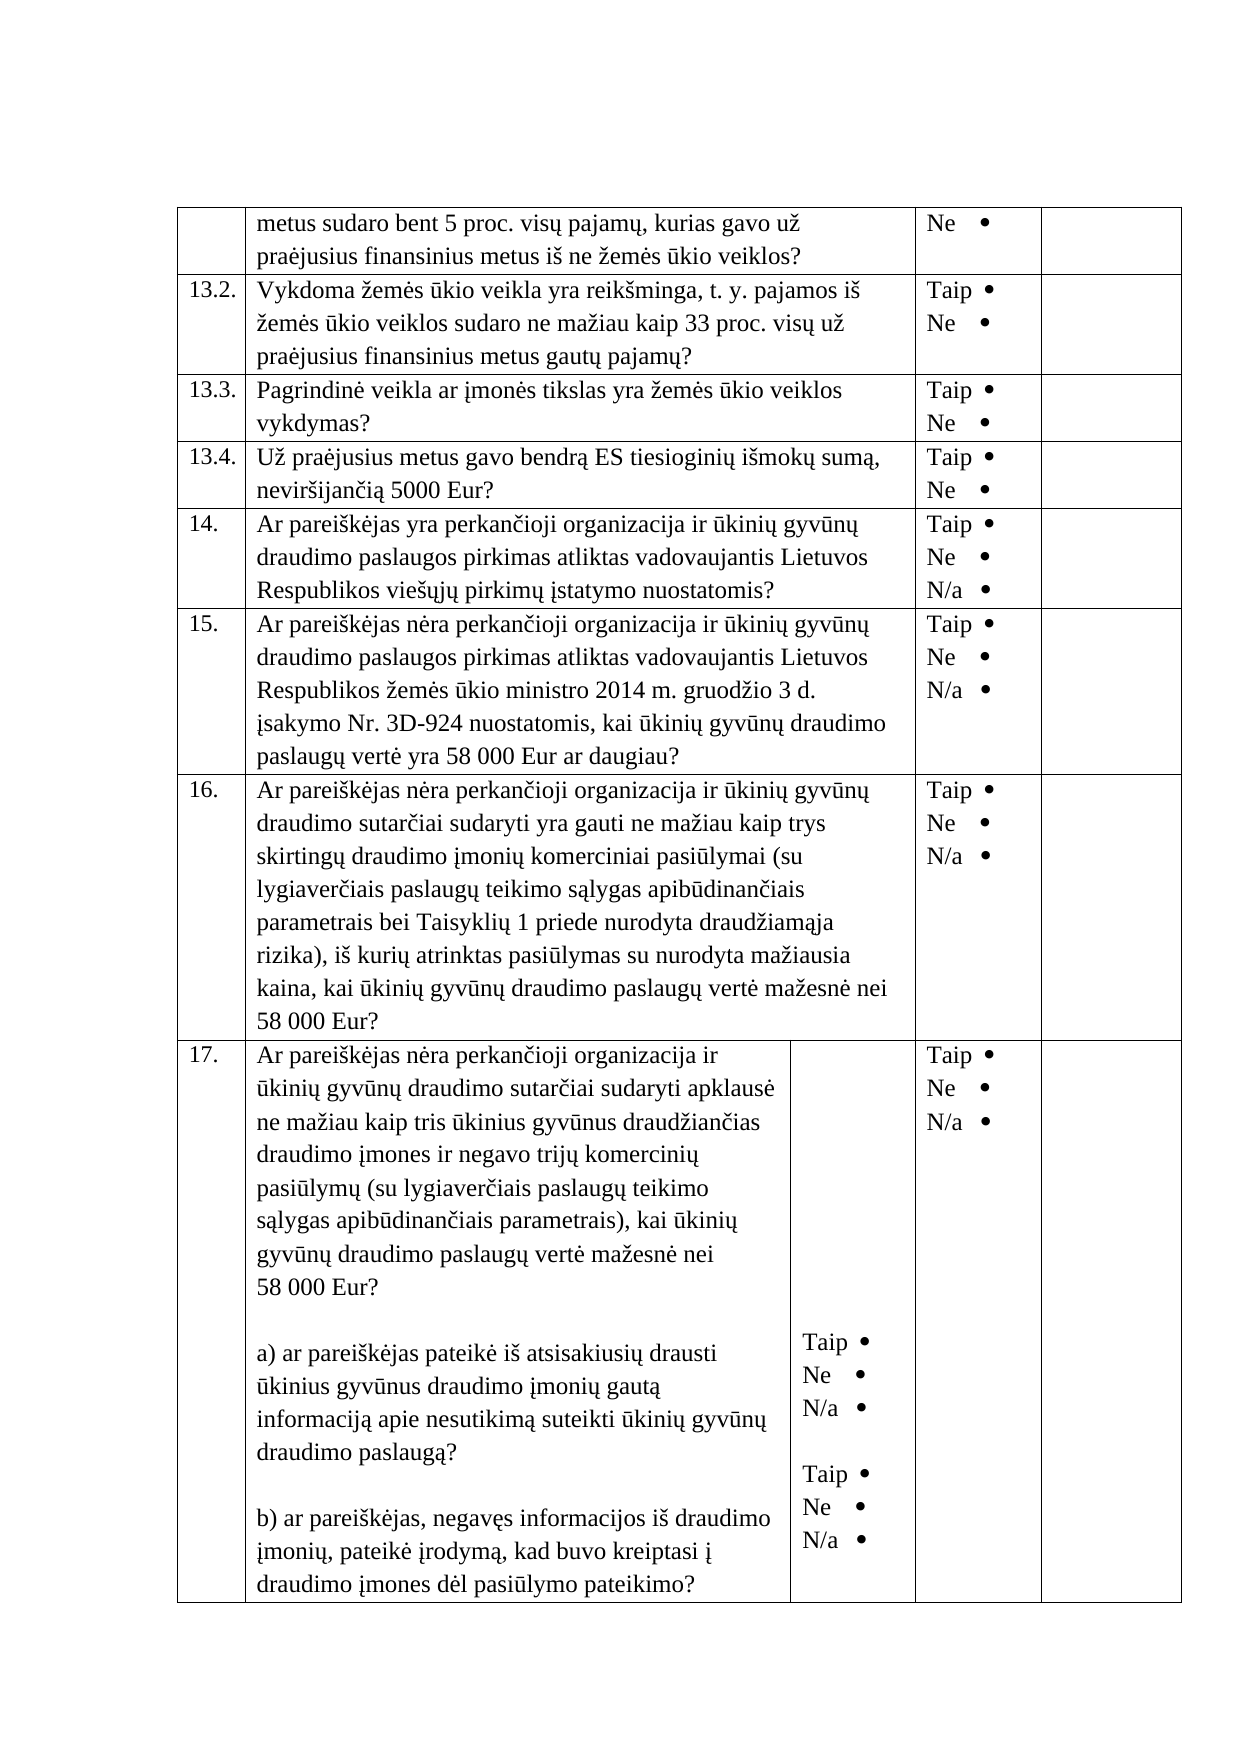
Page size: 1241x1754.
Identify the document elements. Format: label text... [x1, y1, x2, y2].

table_cell Ar pareiškėjas nėra perkančioji organizacija ir ūkinių gyvūnų draudimo paslaugos pirkimas atliktas vadovaujantis Lietuvos Respublikos žemės ūkio ministro 2014 m. gruodžio 3 d. įsakymo Nr. 3D-924 nuostatomis, kai ūkinių gyvūnų draudimo paslaugų vertė yra 58 000 Eur ar daugiau? [246, 609, 915, 774]
table_cell Taip  Ne  N/a  [916, 609, 1041, 774]
table_cell 13.2. [178, 275, 245, 374]
table_cell Ne  [916, 208, 1041, 274]
table_cell [1042, 509, 1181, 608]
table_cell 16. [178, 775, 245, 1039]
table_cell [1042, 442, 1181, 508]
table_cell [1042, 275, 1181, 374]
table_cell 13.4. [178, 442, 245, 508]
table_cell Taip  Ne  N/a  [916, 1041, 1041, 1602]
table_cell Taip  Ne  N/a  Taip  Ne  N/a  [791, 1041, 915, 1602]
table_cell Taip  Ne  N/a  [916, 509, 1041, 608]
table_cell Pagrindinė veikla ar įmonės tikslas yra žemės ūkio veiklos vykdymas? [246, 375, 915, 441]
table_cell Taip  Ne  [916, 275, 1041, 374]
table_cell [1042, 375, 1181, 441]
table_cell 13.3. [178, 375, 245, 441]
table_cell Vykdoma žemės ūkio veikla yra reikšminga, t. y. pajamos iš žemės ūkio veiklos sudaro ne mažiau kaip 33 proc. visų už praėjusius finansinius metus gautų pajamų? [246, 275, 915, 374]
table_cell [1042, 208, 1181, 274]
table_cell Už praėjusius metus gavo bendrą ES tiesioginių išmokų sumą, neviršijančią 5000 Eur? [246, 442, 915, 508]
table_cell 17. [178, 1041, 245, 1602]
table_cell Ar pareiškėjas yra perkančioji organizacija ir ūkinių gyvūnų draudimo paslaugos pirkimas atliktas vadovaujantis Lietuvos Respublikos viešųjų pirkimų įstatymo nuostatomis? [246, 509, 915, 608]
table_cell Taip  Ne  [916, 375, 1041, 441]
table_cell Ar pareiškėjas nėra perkančioji organizacija ir ūkinių gyvūnų draudimo sutarčiai sudaryti apklausė ne mažiau kaip tris ūkinius gyvūnus draudžiančias draudimo įmones ir negavo trijų komercinių pasiūlymų (su lygiaverčiais paslaugų teikimo sąlygas apibūdinančiais parametrais), kai ūkinių gyvūnų draudimo paslaugų vertė mažesnė nei 58 000 Eur? a) ar pareiškėjas pateikė iš atsisakiusių drausti ūkinius gyvūnus draudimo įmonių gautą informaciją apie nesutikimą suteikti ūkinių gyvūnų draudimo paslaugą? b) ar pareiškėjas, negavęs informacijos iš draudimo įmonių, pateikė įrodymą, kad buvo kreiptasi į draudimo įmones dėl pasiūlymo pateikimo? [246, 1041, 790, 1602]
table_cell 14. [178, 509, 245, 608]
table_cell [1042, 775, 1181, 1039]
table_cell [178, 208, 245, 274]
table_cell Taip  Ne  [916, 442, 1041, 508]
table_cell metus sudaro bent 5 proc. visų pajamų, kurias gavo už praėjusius finansinius metus iš ne žemės ūkio veiklos? [246, 208, 915, 274]
table_cell 15. [178, 609, 245, 774]
table_cell [1042, 609, 1181, 774]
table_cell Taip  Ne  N/a  [916, 775, 1041, 1039]
table_cell Ar pareiškėjas nėra perkančioji organizacija ir ūkinių gyvūnų draudimo sutarčiai sudaryti yra gauti ne mažiau kaip trys skirtingų draudimo įmonių komerciniai pasiūlymai (su lygiaverčiais paslaugų teikimo sąlygas apibūdinančiais parametrais bei Taisyklių 1 priede nurodyta draudžiamąja rizika), iš kurių atrinktas pasiūlymas su nurodyta mažiausia kaina, kai ūkinių gyvūnų draudimo paslaugų vertė mažesnė nei 58 000 Eur? [246, 775, 915, 1039]
table_cell [1042, 1041, 1181, 1602]
